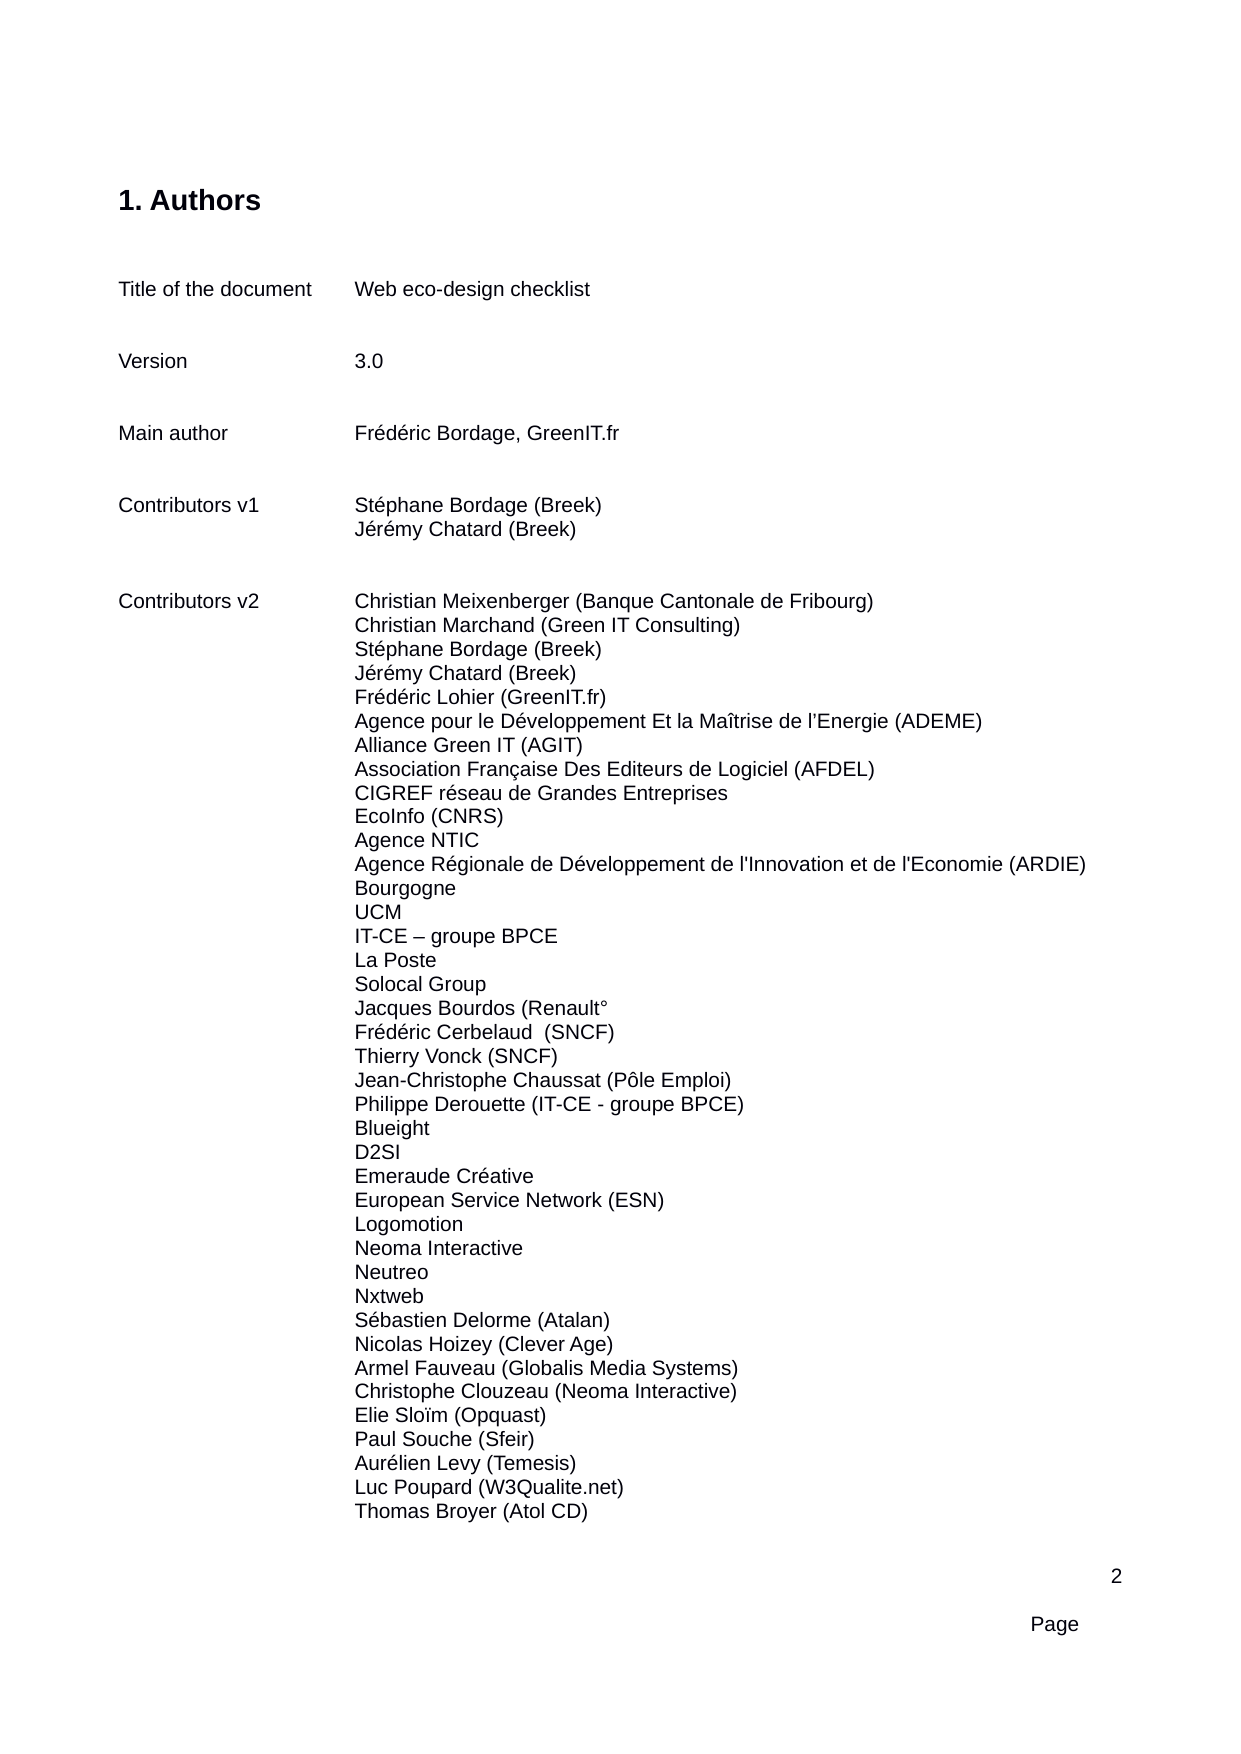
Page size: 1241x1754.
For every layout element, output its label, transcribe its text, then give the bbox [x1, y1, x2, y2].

table_cell 3.0 [343, 325, 1125, 397]
table_header Title of the document [107, 253, 343, 325]
table_cell Main author [107, 397, 343, 469]
table_cell Contributors v1 [107, 469, 343, 565]
table_cell Version [107, 325, 343, 397]
table_cell Christian Meixenberger (Banque Cantonale de Fribourg) Christian Marchand (Green IT Consulting) Stéphane Bordage (Breek) Jérémy Chatard (Breek) Frédéric Lohier (GreenIT.fr) Agence pour le Développement Et la Maîtrise de l’Energie (ADEME) Alliance Green IT (AGIT) Association Française Des Editeurs de Logiciel (AFDEL) CIGREF réseau de Grandes Entreprises EcoInfo (CNRS) Agence NTIC Agence Régionale de Développement de l'Innovation et de l'Economie (ARDIE) Bourgogne UCM IT-CE – groupe BPCE La Poste Solocal Group Jacques Bourdos (Renault° Frédéric Cerbelaud (SNCF) Thierry Vonck (SNCF) Jean-Christophe Chaussat (Pôle Emploi) Philippe Derouette (IT-CE - groupe BPCE) Blueight D2SI Emeraude Créative European Service Network (ESN) Logomotion Neoma Interactive Neutreo Nxtweb Sébastien Delorme (Atalan) Nicolas Hoizey (Clever Age) Armel Fauveau (Globalis Media Systems) Christophe Clouzeau (Neoma Interactive) Elie Sloïm (Opquast) Paul Souche (Sfeir) Aurélien Levy (Temesis) Luc Poupard (W3Qualite.net) Thomas Broyer (Atol CD) [343, 565, 1125, 1547]
table_header Web eco-design checklist [343, 253, 1125, 325]
subtitle 1. Authors [118, 183, 1122, 217]
table_cell Contributors v2 [107, 565, 343, 1547]
table_cell Frédéric Bordage, GreenIT.fr [343, 397, 1125, 469]
table_cell Stéphane Bordage (Breek) Jérémy Chatard (Breek) [343, 469, 1125, 565]
